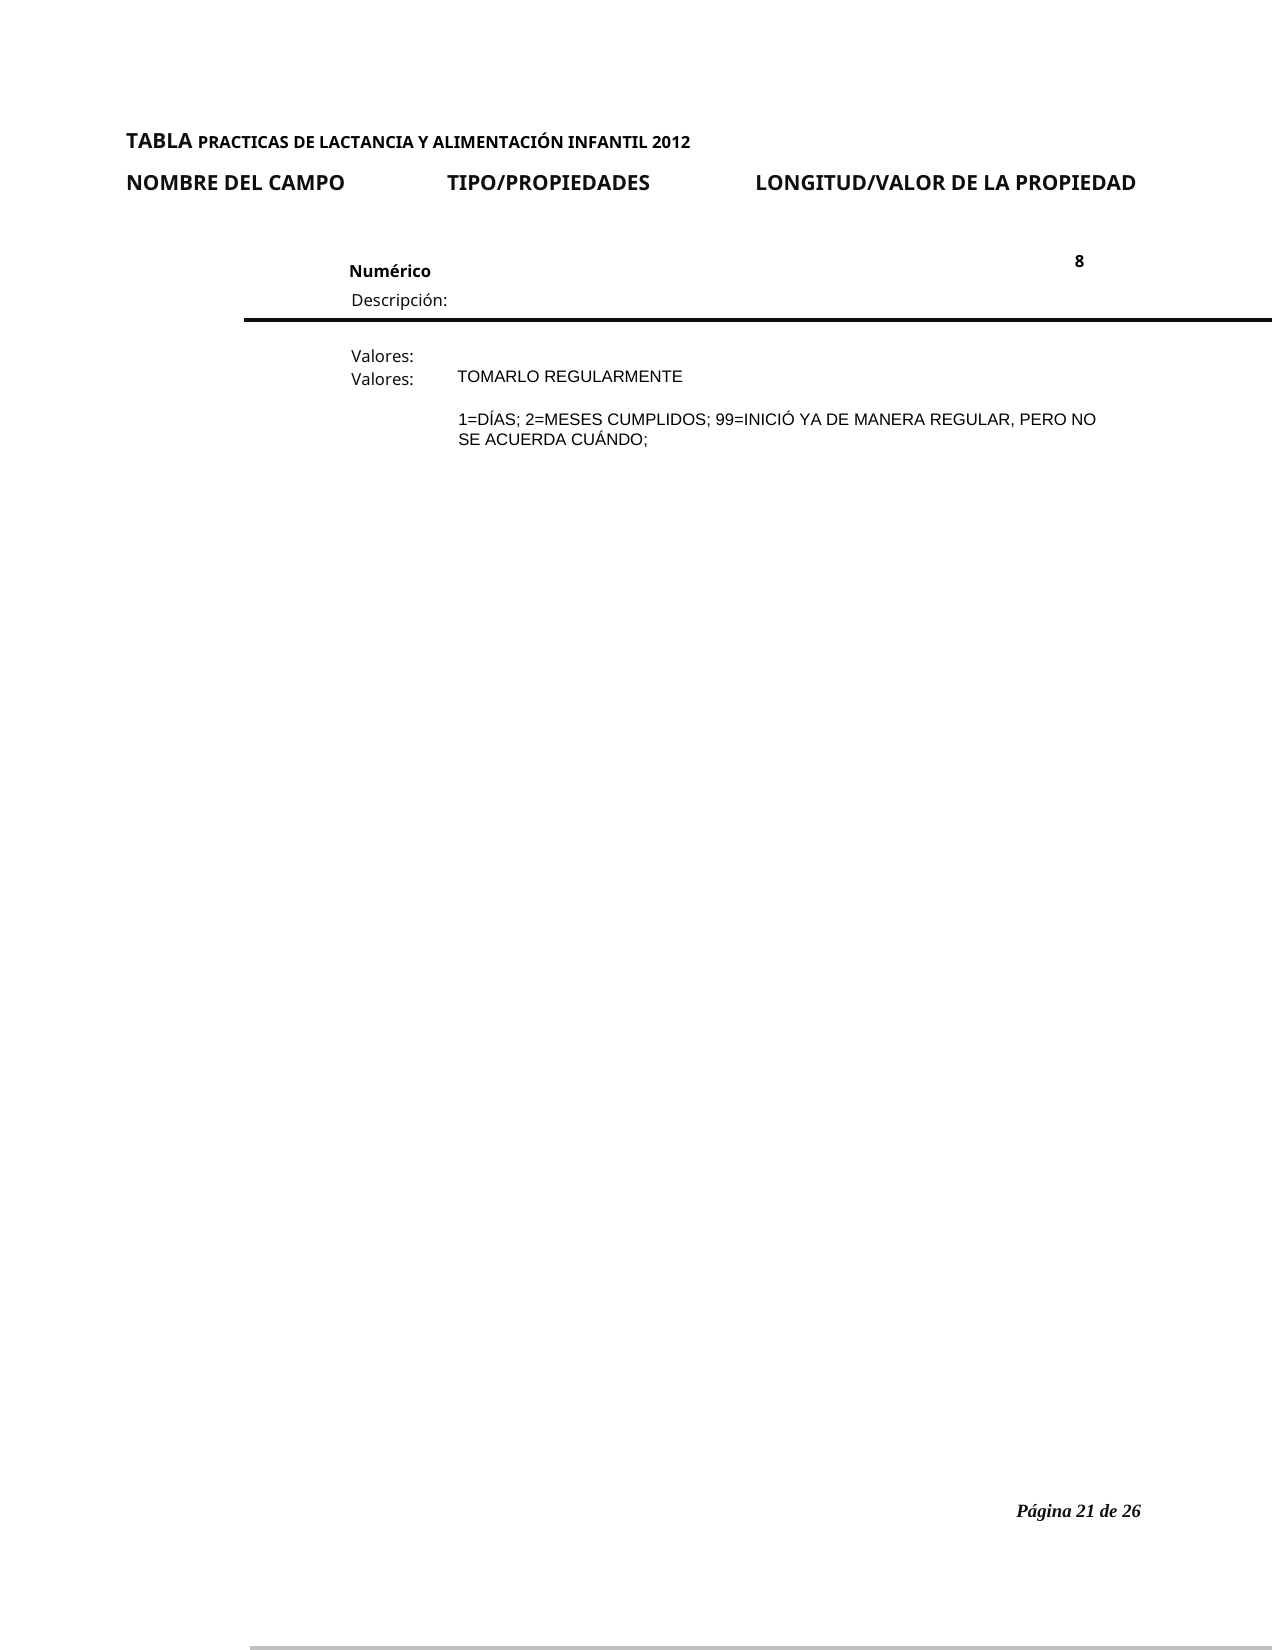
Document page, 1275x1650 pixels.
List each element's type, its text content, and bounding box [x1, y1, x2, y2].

table_cell Valores: [350, 367, 457, 448]
table_cell [126, 367, 349, 448]
table_cell TOMARLO REGULARMENTE 1=DÍAS; 2=MESES CUMPLIDOS; 99=INICIÓ YA DE MANERA REGULAR, PERO NO SE ACUERDA CUÁNDO; [457, 367, 1105, 448]
